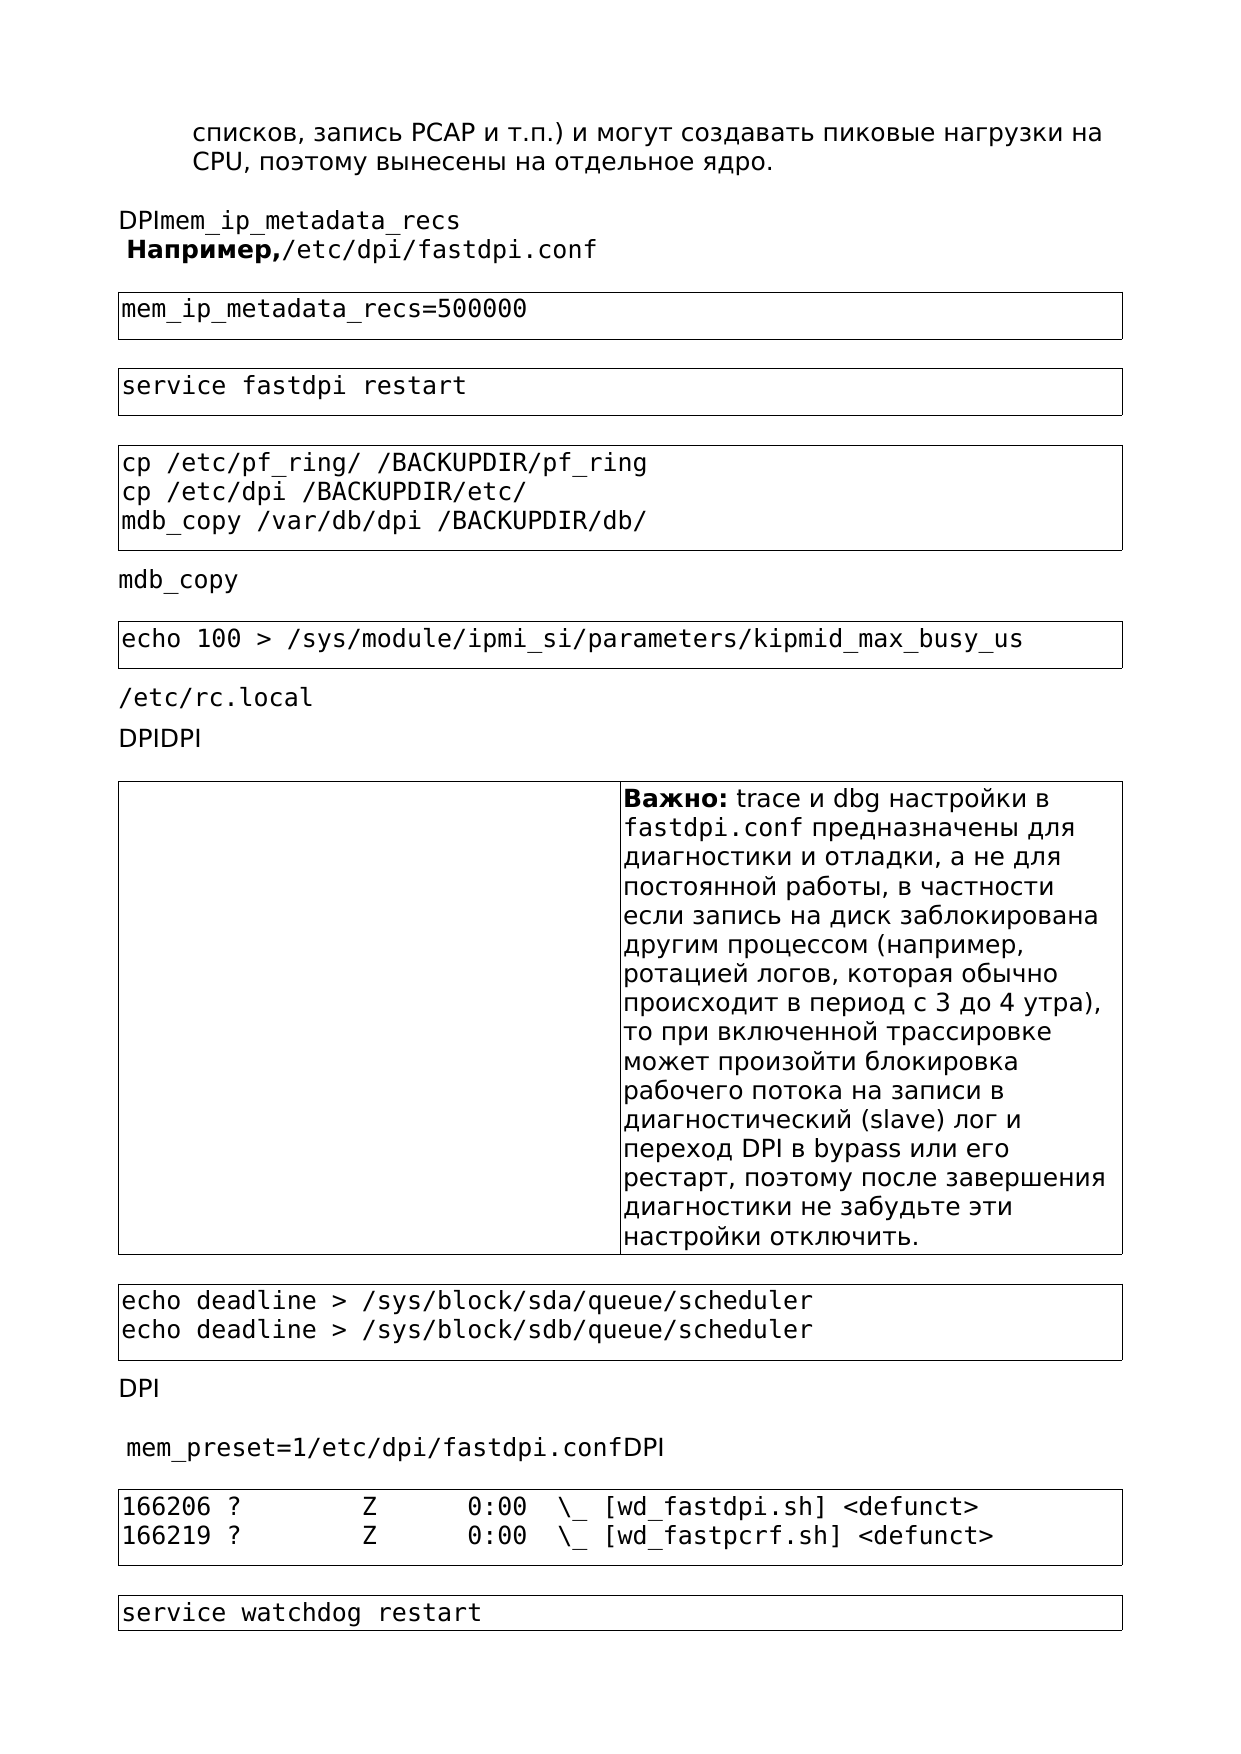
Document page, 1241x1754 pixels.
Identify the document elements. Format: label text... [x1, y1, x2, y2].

table_header Важно: trace и dbg настройки в fastdpi.conf предназначены для диагностики и отладки, а не для постоянной работы, в частности если запись на диск заблокирована другим процессом (например, ротацией логов, которая обычно происходит в период с 3 до 4 утра), то при включенной трассировке может произойти блокировка рабочего потока на записи в диагностический (slave) лог и переход DPI в bypass или его рестарт, поэтому после завершения диагностики не забудьте эти настройки отключить. [621, 782, 1122, 1254]
table_header mem_ip_metadata_recs=500000 [119, 293, 1122, 338]
table_header service fastdpi restart [119, 369, 1122, 415]
list списков, запись PCAP и т.п.) и могут создавать пиковые нагрузки на CPU, поэтому вынесены на отдельное ядро. [177, 118, 1122, 176]
text /etc/rc.local [118, 683, 1122, 712]
text mdb_copy [118, 565, 1122, 594]
text DPI mem_preset=1/etc/dpi/fastdpi.confDPI [118, 1374, 1122, 1462]
text DPImem_ip_metadata_recs Например,/etc/dpi/fastdpi.conf [118, 206, 1122, 264]
table_header cp /etc/pf_ring/ /BACKUPDIR/pf_ring cp /etc/dpi /BACKUPDIR/etc/ mdb_copy /var/db/dpi /BACKUPDIR/db/ [119, 446, 1122, 550]
table_header [119, 782, 620, 1254]
text DPIDPI [118, 725, 1122, 754]
table_header 166206 ? Z 0:00 \_ [wd_fastdpi.sh] <defunct> 166219 ? Z 0:00 \_ [wd_fastpcrf.sh] <defunct> [119, 1490, 1122, 1565]
table_header echo 100 > /sys/module/ipmi_si/parameters/kipmid_max_busy_us [119, 622, 1122, 668]
table_header echo deadline > /sys/block/sda/queue/scheduler echo deadline > /sys/block/sdb/queue/scheduler [119, 1285, 1122, 1359]
table_header service watchdog restart [119, 1596, 1122, 1630]
